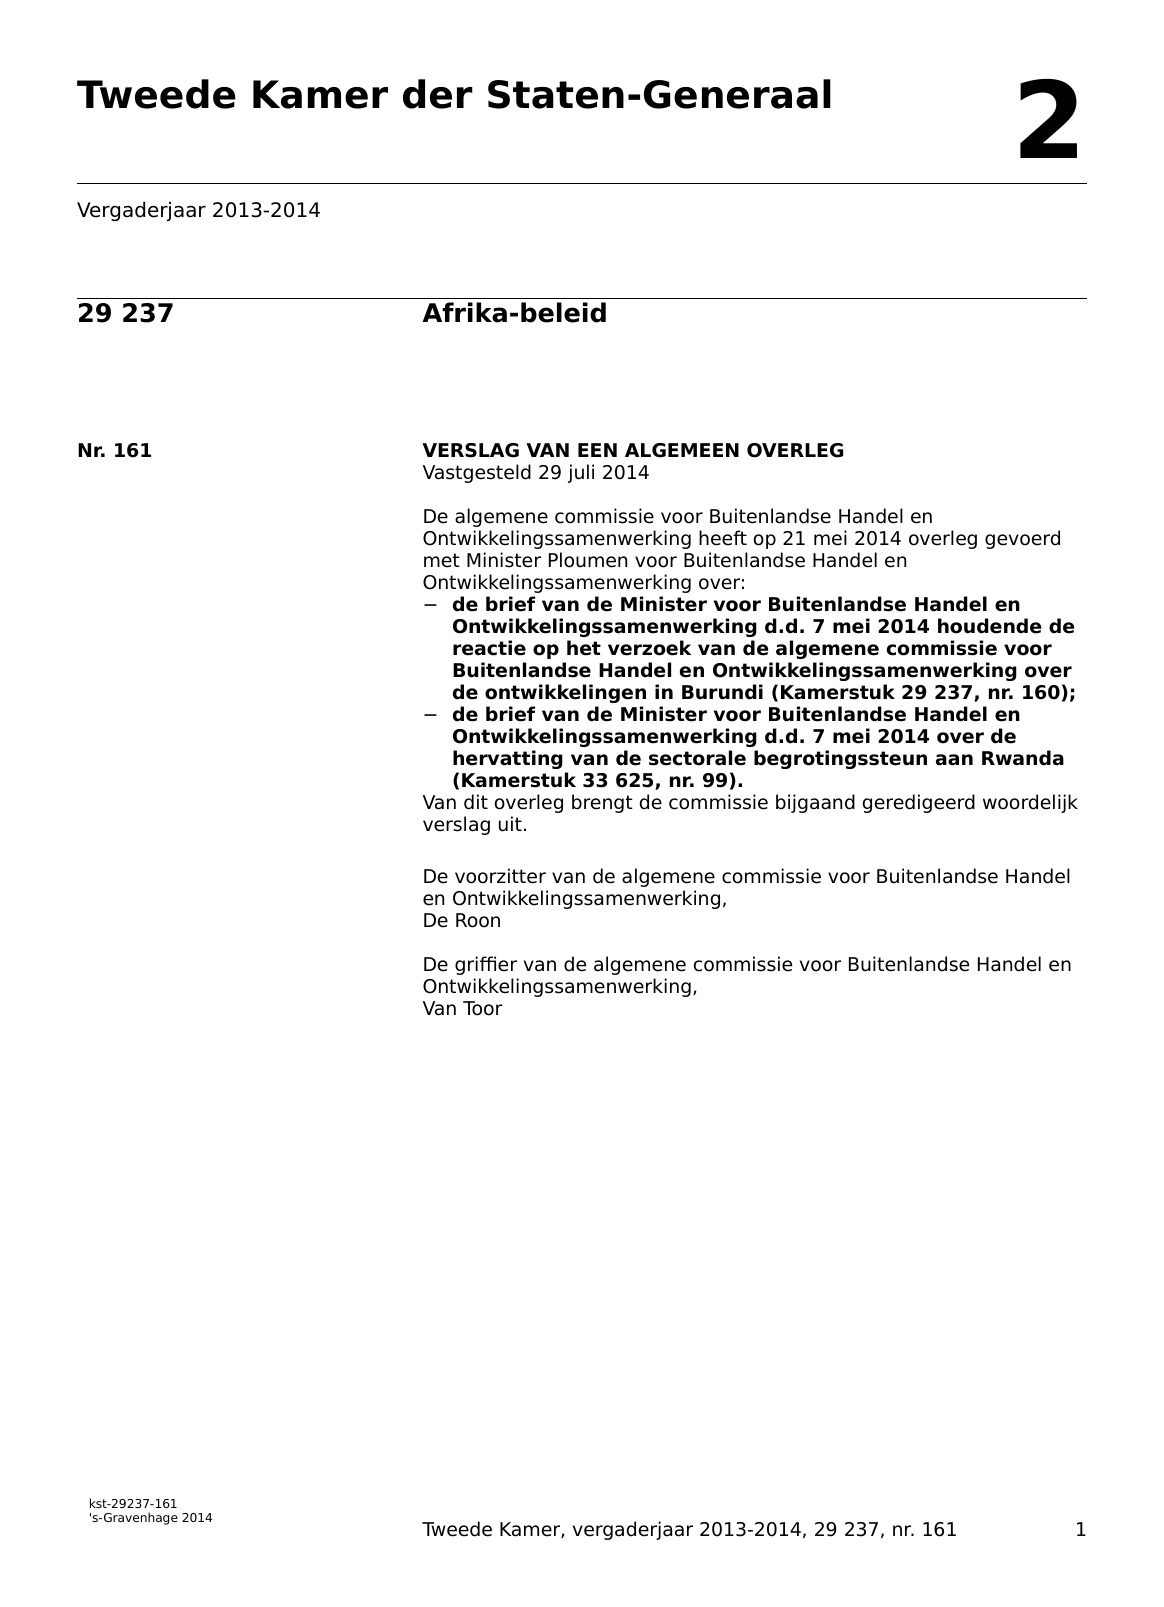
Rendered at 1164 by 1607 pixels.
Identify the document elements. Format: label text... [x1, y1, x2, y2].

table_header Tweede Kamer der Staten-Generaal [77, 59, 886, 183]
subtitle Nr. 161 VERSLAG VAN EEN ALGEMEEN OVERLEG [77, 440, 1087, 462]
text Van dit overleg brengt de commissie bijgaand geredigeerd woordelijk verslag uit. [422, 792, 1087, 836]
text De voorzitter van de algemene commissie voor Buitenlandse Handel en Ontwikkelingssamenwerking, De Roon [422, 866, 1087, 931]
table_header 2 [886, 59, 1087, 183]
text − de brief van de Minister voor Buitenlandse Handel en Ontwikkelingssamenwerking d.d. 7 mei 2014 over de hervatting van de sectorale begrotingssteun aan Rwanda (Kamerstuk 33 625, nr. 99). [422, 704, 1087, 792]
text kst-29237-161 [88, 1497, 323, 1511]
text Vastgesteld 29 juli 2014 [422, 462, 1087, 484]
text De algemene commissie voor Buitenlandse Handel en Ontwikkelingssamenwerking heeft op 21 mei 2014 overleg gevoerd met Minister Ploumen voor Buitenlandse Handel en Ontwikkelingssamenwerking over: [422, 506, 1087, 594]
text 's-Gravenhage 2014 [88, 1511, 323, 1525]
text − de brief van de Minister voor Buitenlandse Handel en Ontwikkelingssamenwerking d.d. 7 mei 2014 houdende de reactie op het verzoek van de algemene commissie voor Buitenlandse Handel en Ontwikkelingssamenwerking over de ontwikkelingen in Burundi (Kamerstuk 29 237, nr. 160); [422, 594, 1087, 704]
table_cell Vergaderjaar 2013-2014 [77, 184, 1087, 298]
subtitle 29 237 Afrika-beleid [77, 299, 1087, 329]
text De griffier van de algemene commissie voor Buitenlandse Handel en Ontwikkelingssamenwerking, Van Toor [422, 954, 1087, 1019]
